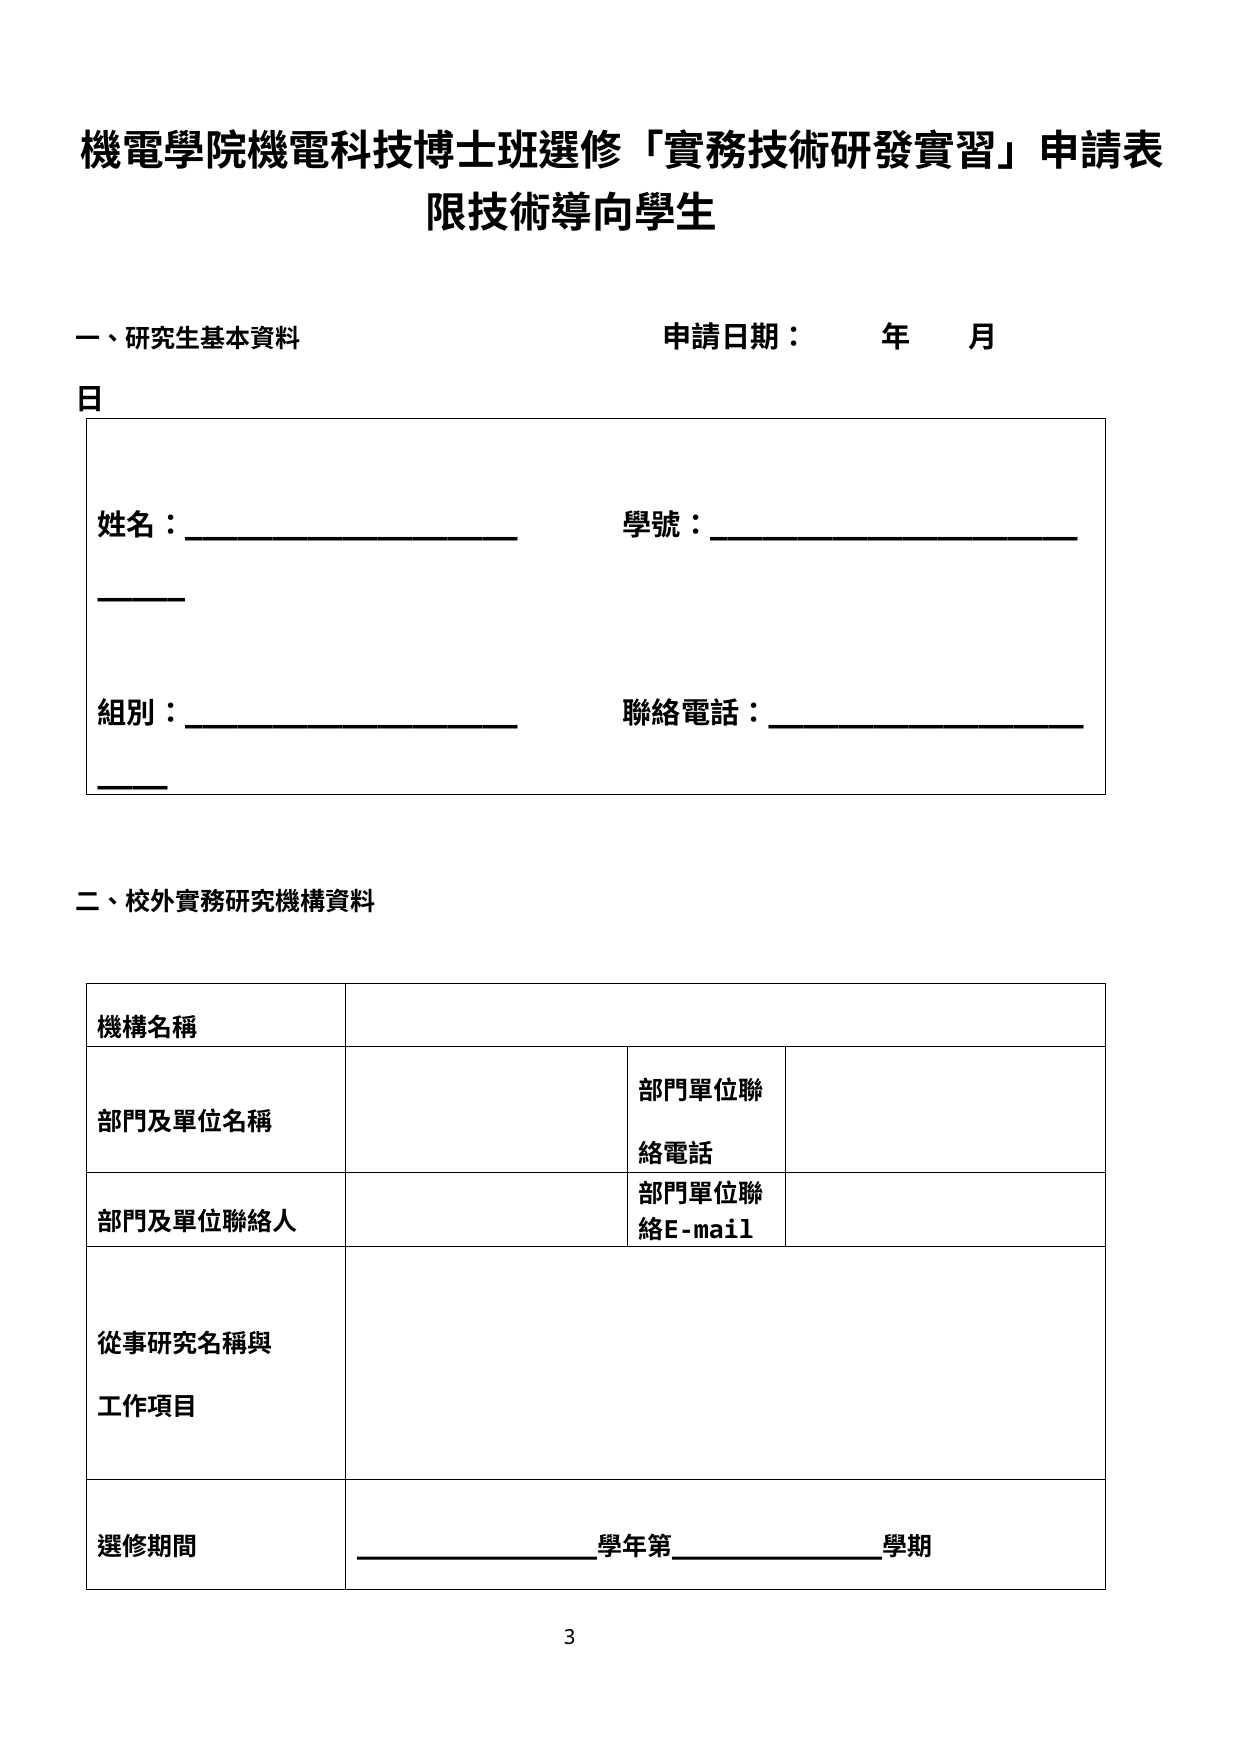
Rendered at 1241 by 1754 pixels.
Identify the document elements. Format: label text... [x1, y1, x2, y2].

text 限技術導向學生 [75, 168, 1068, 230]
table_cell [786, 1047, 1105, 1172]
text 機電學院機電科技博士班選修「實務技術研發實習」申請表 [75, 105, 1169, 168]
table_cell 部門及單位聯絡人 [87, 1173, 345, 1246]
table_cell [346, 1247, 1105, 1479]
table_cell [346, 1047, 627, 1172]
table_cell [346, 1173, 627, 1246]
table_cell [786, 1173, 1105, 1246]
table_cell 部門及單位名稱 [87, 1047, 345, 1172]
table_cell 部門單位聯絡E-mail [628, 1173, 785, 1246]
table_header 姓名：___________________ 學號：__________________________ 組別：___________________ 聯絡電話：______________________ [87, 419, 1105, 794]
table_header 機構名稱 [87, 984, 345, 1046]
text 二、校外實務研究機構資料 [75, 857, 1078, 920]
table_cell ________________學年第______________學期 [346, 1480, 1105, 1589]
table_header [346, 984, 1105, 1046]
text 一、研究生基本資料 申請日期： 年 月 日 [75, 293, 1068, 418]
table_cell 選修期間 [87, 1480, 345, 1589]
table_cell 部門單位聯絡電話 [628, 1047, 785, 1172]
table_cell 從事研究名稱與 工作項目 [87, 1247, 345, 1479]
